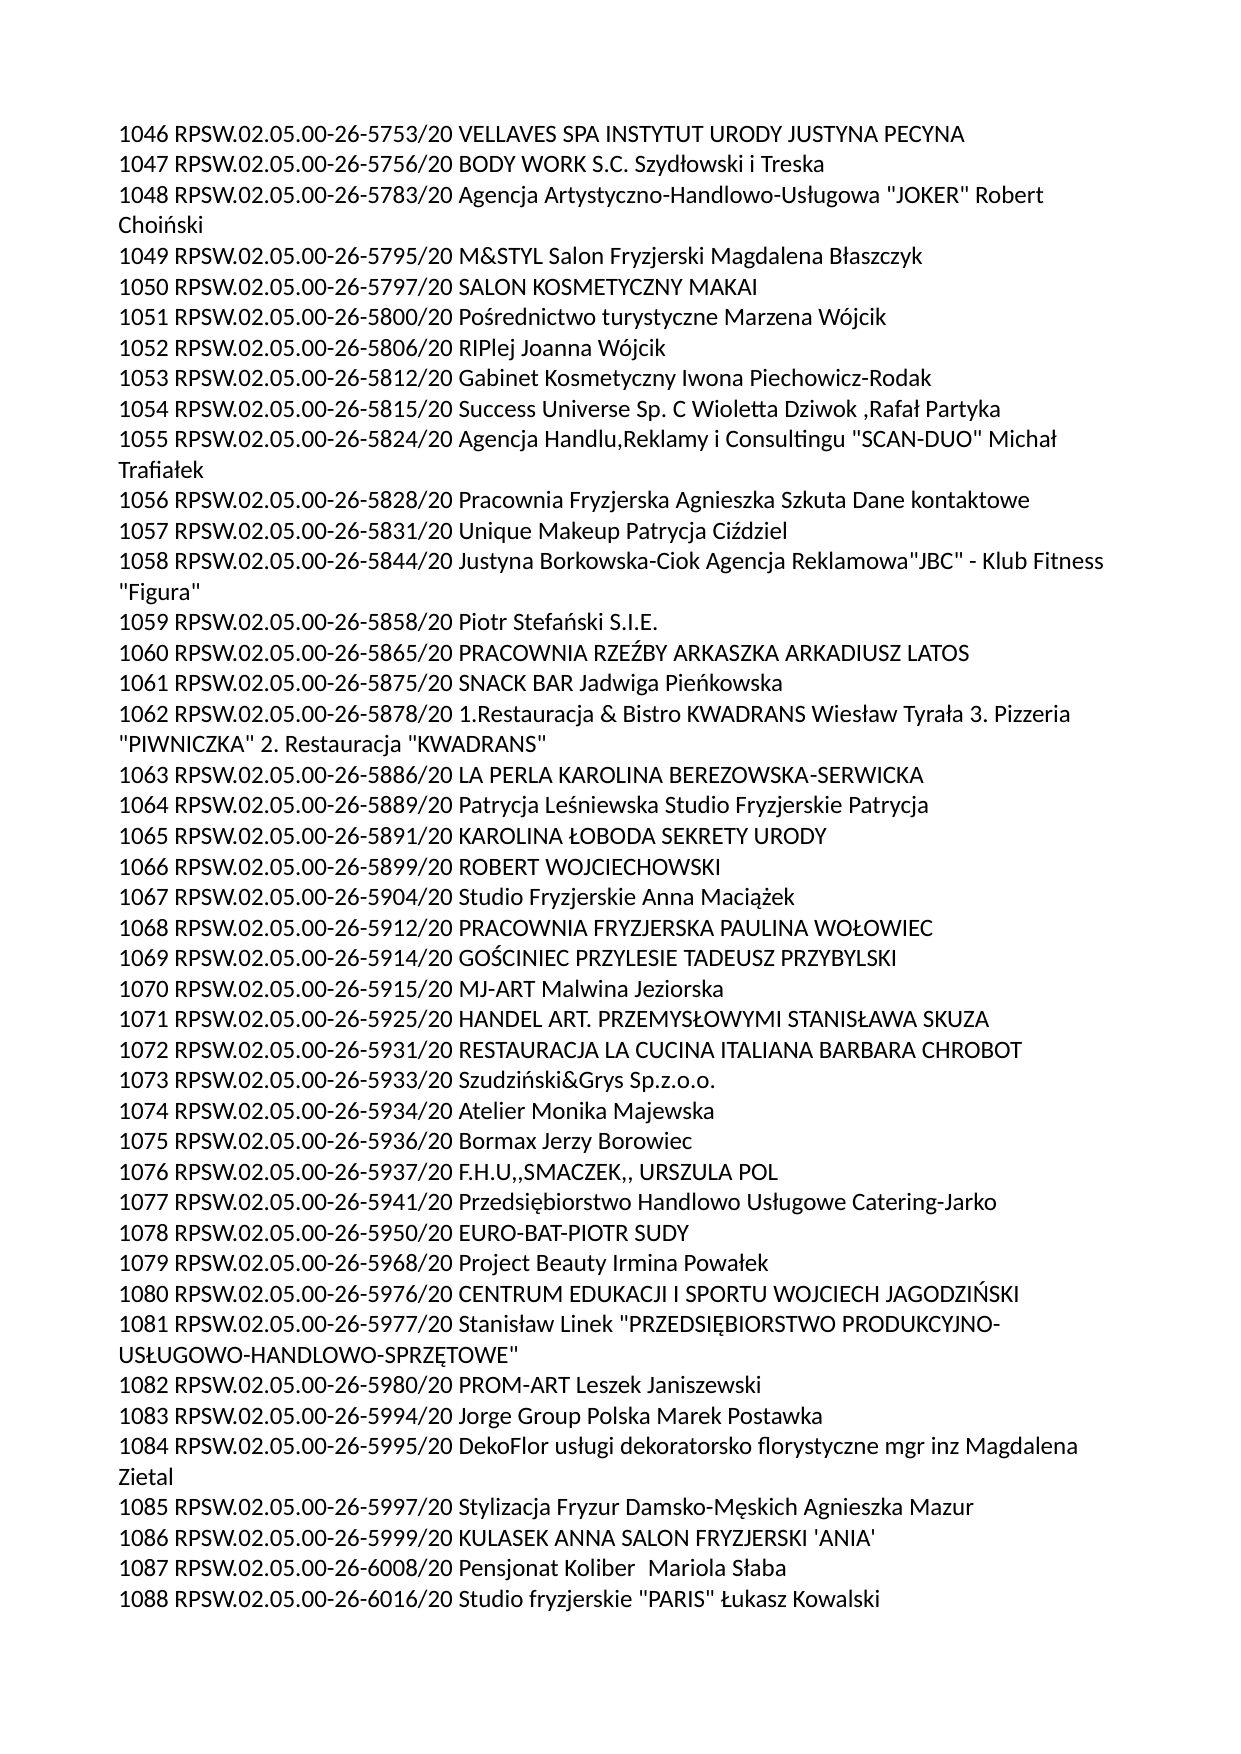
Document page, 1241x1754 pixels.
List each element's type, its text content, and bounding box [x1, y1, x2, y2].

text 1058 RPSW.02.05.00-26-5844/20 Justyna Borkowska-Ciok Agencja Reklamowa"JBC" - Klub Fitness "Figura" [118, 545, 1122, 606]
text 1054 RPSW.02.05.00-26-5815/20 Success Universe Sp. C Wioletta Dziwok ,Rafał Partyka [118, 393, 1122, 423]
text 1086 RPSW.02.05.00-26-5999/20 KULASEK ANNA SALON FRYZJERSKI 'ANIA' [118, 1522, 1122, 1553]
text 1073 RPSW.02.05.00-26-5933/20 Szudziński&Grys Sp.z.o.o. [118, 1064, 1122, 1095]
text 1075 RPSW.02.05.00-26-5936/20 Bormax Jerzy Borowiec [118, 1125, 1122, 1156]
text 1061 RPSW.02.05.00-26-5875/20 SNACK BAR Jadwiga Pieńkowska [118, 667, 1122, 698]
text 1047 RPSW.02.05.00-26-5756/20 BODY WORK S.C. Szydłowski i Treska [118, 149, 1122, 179]
text 1077 RPSW.02.05.00-26-5941/20 Przedsiębiorstwo Handlowo Usługowe Catering-Jarko [118, 1186, 1122, 1217]
text 1068 RPSW.02.05.00-26-5912/20 PRACOWNIA FRYZJERSKA PAULINA WOŁOWIEC [118, 912, 1122, 942]
text 1067 RPSW.02.05.00-26-5904/20 Studio Fryzjerskie Anna Maciążek [118, 881, 1122, 912]
text 1071 RPSW.02.05.00-26-5925/20 HANDEL ART. PRZEMYSŁOWYMI STANISŁAWA SKUZA [118, 1003, 1122, 1034]
text 1074 RPSW.02.05.00-26-5934/20 Atelier Monika Majewska [118, 1095, 1122, 1125]
text 1065 RPSW.02.05.00-26-5891/20 KAROLINA ŁOBODA SEKRETY URODY [118, 820, 1122, 851]
text 1064 RPSW.02.05.00-26-5889/20 Patrycja Leśniewska Studio Fryzjerskie Patrycja [118, 789, 1122, 820]
text 1078 RPSW.02.05.00-26-5950/20 EURO-BAT-PIOTR SUDY [118, 1217, 1122, 1247]
text 1087 RPSW.02.05.00-26-6008/20 Pensjonat Koliber Mariola Słaba [118, 1553, 1122, 1583]
text 1072 RPSW.02.05.00-26-5931/20 RESTAURACJA LA CUCINA ITALIANA BARBARA CHROBOT [118, 1034, 1122, 1064]
text 1069 RPSW.02.05.00-26-5914/20 GOŚCINIEC PRZYLESIE TADEUSZ PRZYBYLSKI [118, 942, 1122, 973]
text 1076 RPSW.02.05.00-26-5937/20 F.H.U,,SMACZEK,, URSZULA POL [118, 1156, 1122, 1186]
text 1059 RPSW.02.05.00-26-5858/20 Piotr Stefański S.I.E. [118, 606, 1122, 637]
text 1085 RPSW.02.05.00-26-5997/20 Stylizacja Fryzur Damsko-Męskich Agnieszka Mazur [118, 1492, 1122, 1522]
text 1066 RPSW.02.05.00-26-5899/20 ROBERT WOJCIECHOWSKI [118, 851, 1122, 881]
text 1048 RPSW.02.05.00-26-5783/20 Agencja Artystyczno-Handlowo-Usługowa "JOKER" Robert Choiński [118, 179, 1122, 240]
text 1082 RPSW.02.05.00-26-5980/20 PROM-ART Leszek Janiszewski [118, 1369, 1122, 1400]
text 1084 RPSW.02.05.00-26-5995/20 DekoFlor usługi dekoratorsko florystyczne mgr inz Magdalena Zietal [118, 1431, 1122, 1492]
text 1081 RPSW.02.05.00-26-5977/20 Stanisław Linek "PRZEDSIĘBIORSTWO PRODUKCYJNO-USŁUGOWO-HANDLOWO-SPRZĘTOWE" [118, 1308, 1122, 1369]
text 1063 RPSW.02.05.00-26-5886/20 LA PERLA KAROLINA BEREZOWSKA­-SERWICKA [118, 759, 1122, 789]
text 1080 RPSW.02.05.00-26-5976/20 CENTRUM EDUKACJI I SPORTU WOJCIECH JAGODZIŃSKI [118, 1278, 1122, 1308]
text 1053 RPSW.02.05.00-26-5812/20 Gabinet Kosmetyczny Iwona Piechowicz-Rodak [118, 362, 1122, 393]
text 1052 RPSW.02.05.00-26-5806/20 RIPlej Joanna Wójcik [118, 332, 1122, 362]
text 1049 RPSW.02.05.00-26-5795/20 M&STYL Salon Fryzjerski Magdalena Błaszczyk [118, 240, 1122, 271]
text 1079 RPSW.02.05.00-26-5968/20 Project Beauty Irmina Powałek [118, 1247, 1122, 1278]
text 1055 RPSW.02.05.00-26-5824/20 Agencja Handlu,Reklamy i Consultingu "SCAN-DUO" Michał Trafiałek [118, 423, 1122, 484]
text 1056 RPSW.02.05.00-26-5828/20 Pracownia Fryzjerska Agnieszka Szkuta Dane kontaktowe [118, 484, 1122, 515]
text 1070 RPSW.02.05.00-26-5915/20 MJ-ART Malwina Jeziorska [118, 973, 1122, 1003]
text 1083 RPSW.02.05.00-26-5994/20 Jorge Group Polska Marek Postawka [118, 1400, 1122, 1431]
text 1088 RPSW.02.05.00-26-6016/20 Studio fryzjerskie "PARIS" Łukasz Kowalski [118, 1583, 1122, 1614]
text 1050 RPSW.02.05.00-26-5797/20 SALON KOSMETYCZNY MAKAI [118, 271, 1122, 301]
text 1057 RPSW.02.05.00-26-5831/20 Unique Makeup Patrycja Ciździel [118, 515, 1122, 545]
text 1060 RPSW.02.05.00-26-5865/20 PRACOWNIA RZEŹBY ARKASZKA ARKADIUSZ LATOS [118, 637, 1122, 667]
text 1051 RPSW.02.05.00-26-5800/20 Pośrednictwo turystyczne Marzena Wójcik [118, 301, 1122, 332]
text 1062 RPSW.02.05.00-26-5878/20 1.Restauracja & Bistro KWADRANS Wiesław Tyrała 3. Pizzeria "PIWNICZKA" 2. Restauracja "KWADRANS" [118, 698, 1122, 759]
text 1046 RPSW.02.05.00-26-5753/20 VELLAVES SPA INSTYTUT URODY JUSTYNA PECYNA [118, 118, 1122, 149]
